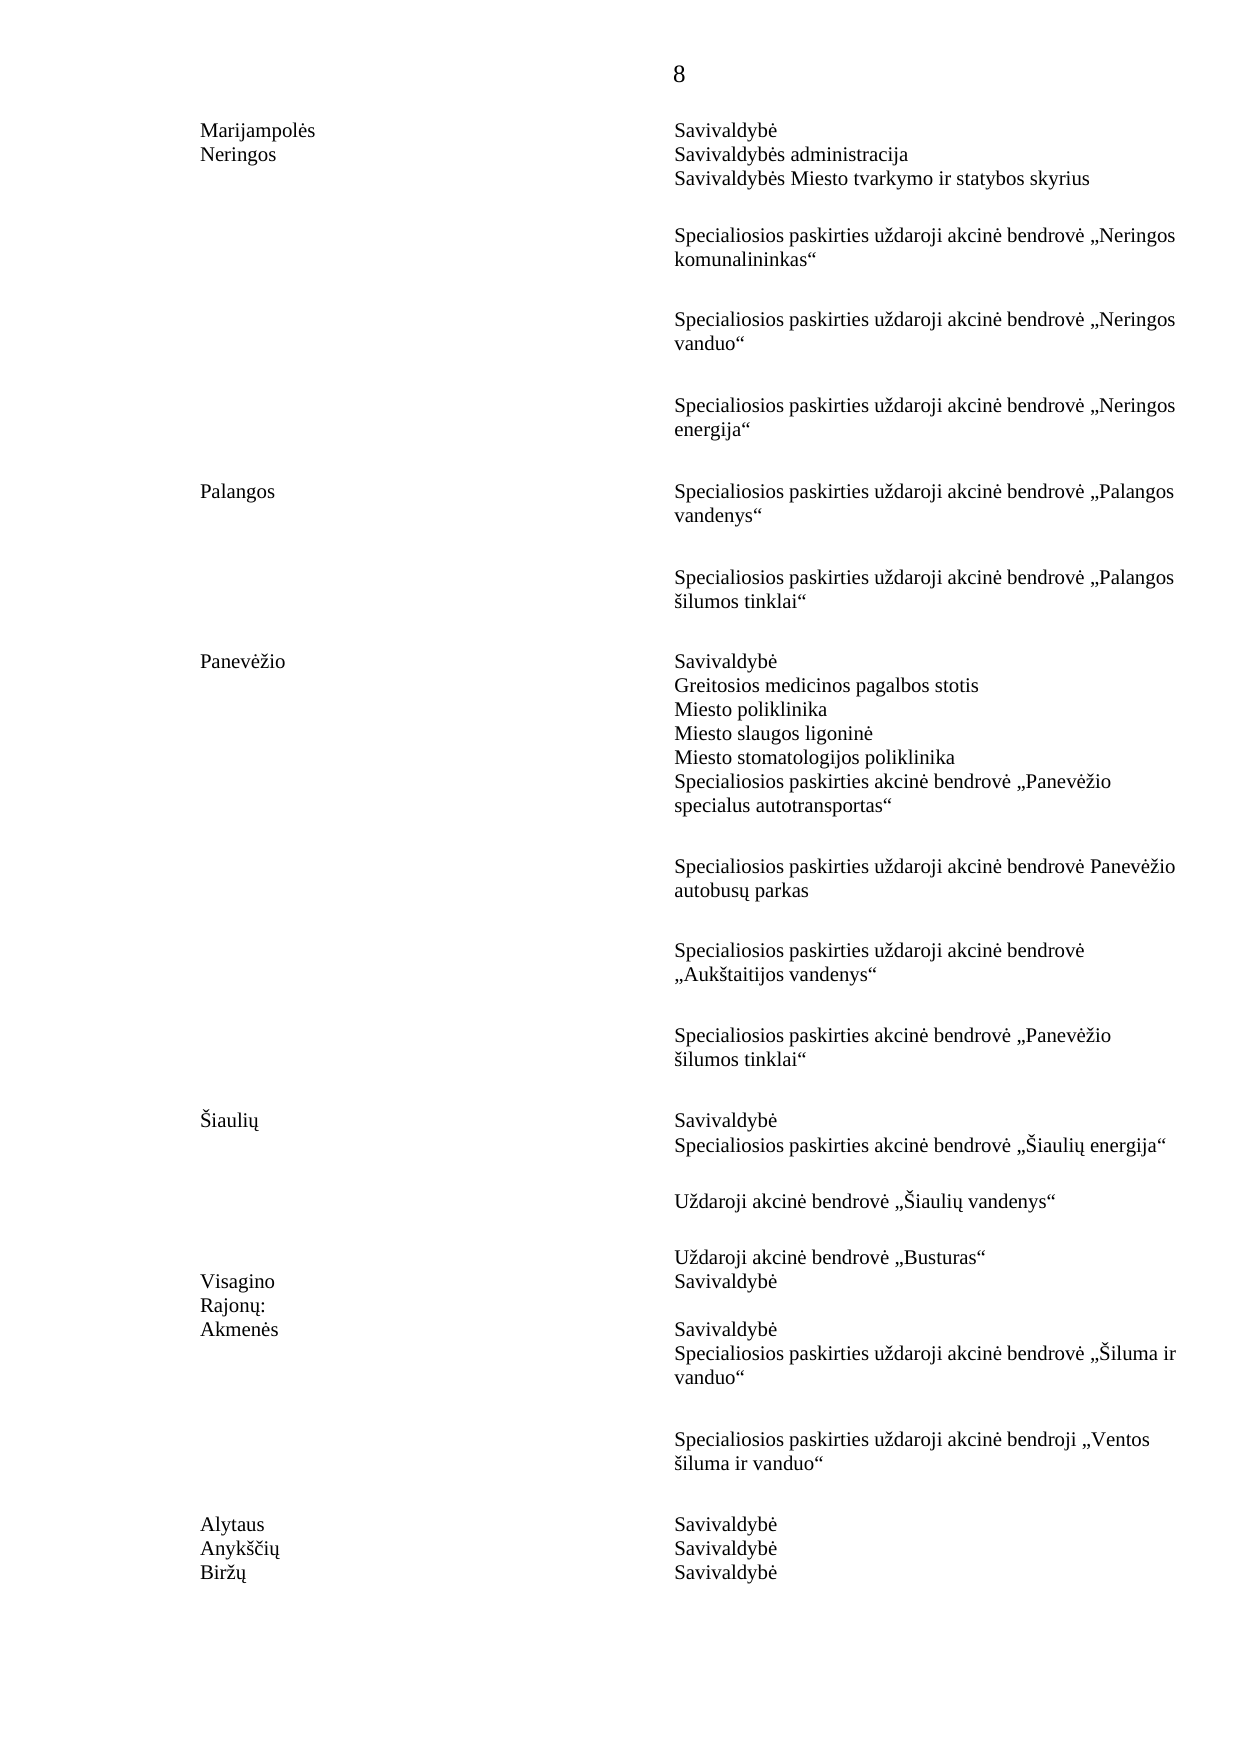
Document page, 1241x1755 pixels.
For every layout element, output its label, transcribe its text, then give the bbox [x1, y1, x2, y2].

table_cell Anykščių [189, 1536, 663, 1560]
table_cell [663, 1293, 1192, 1317]
table_cell Uždaroji akcinė bendrovė „Busturas“ [663, 1245, 1192, 1269]
table_cell Palangos [189, 479, 663, 649]
table_cell Savivaldybės Miesto tvarkymo ir statybos skyrius [663, 166, 1192, 222]
table_cell Greitosios medicinos pagalbos stotis [663, 673, 1192, 697]
table_cell Specialiosios paskirties uždaroji akcinė bendroji „Ventos šiluma ir vanduo“ [663, 1427, 1192, 1512]
table_cell Specialiosios paskirties akcinė bendrovė „Panevėžio šilumos tinklai“ [663, 1023, 1192, 1108]
table_cell Visagino [189, 1269, 663, 1293]
table_cell Savivaldybė [663, 118, 1192, 142]
table_cell Specialiosios paskirties uždaroji akcinė bendrovė „Aukštaitijos vandenys“ [663, 938, 1192, 1022]
table_cell Miesto poliklinika [663, 697, 1192, 721]
table_cell Savivaldybės administracija [663, 142, 1192, 166]
table_cell Savivaldybė [663, 1317, 1192, 1341]
table_cell Biržų [189, 1560, 663, 1584]
table_cell Specialiosios paskirties uždaroji akcinė bendrovė „Neringos vanduo“ [663, 307, 1192, 393]
table_cell Specialiosios paskirties akcinė bendrovė „Panevėžio specialus autotransportas“ [663, 769, 1192, 854]
table_cell Savivaldybė [663, 1536, 1192, 1560]
table_cell Savivaldybė [663, 1269, 1192, 1293]
table_cell Neringos [189, 142, 663, 479]
table_cell Specialiosios paskirties uždaroji akcinė bendrovė Panevėžio autobusų parkas [663, 854, 1192, 938]
table_cell Savivaldybė [663, 649, 1192, 673]
table_cell Šiaulių [189, 1109, 663, 1269]
table_cell Savivaldybė [663, 1512, 1192, 1536]
table_cell Specialiosios paskirties akcinė bendrovė „Šiaulių energija“ [663, 1133, 1192, 1189]
table_cell Miesto slaugos ligoninė [663, 721, 1192, 745]
table_cell Akmenės [189, 1317, 663, 1512]
table_cell Rajonų: [189, 1293, 663, 1317]
table_cell Marijampolės [189, 118, 663, 142]
table_cell Savivaldybė [663, 1109, 1192, 1132]
table_cell Alytaus [189, 1512, 663, 1536]
table_cell Uždaroji akcinė bendrovė „Šiaulių vandenys“ [663, 1189, 1192, 1245]
table_cell Savivaldybė [663, 1560, 1192, 1584]
table_cell Specialiosios paskirties uždaroji akcinė bendrovė „Palangos šilumos tinklai“ [663, 565, 1192, 649]
table_cell Specialiosios paskirties uždaroji akcinė bendrovė „Neringos energija“ [663, 393, 1192, 479]
table_cell Specialiosios paskirties uždaroji akcinė bendrovė „Palangos vandenys“ [663, 479, 1192, 565]
table_cell Specialiosios paskirties uždaroji akcinė bendrovė „Šiluma ir vanduo“ [663, 1341, 1192, 1427]
table_cell Panevėžio [189, 649, 663, 1108]
table_cell Specialiosios paskirties uždaroji akcinė bendrovė „Neringos komunalininkas“ [663, 223, 1192, 307]
table_cell Miesto stomatologijos poliklinika [663, 745, 1192, 769]
